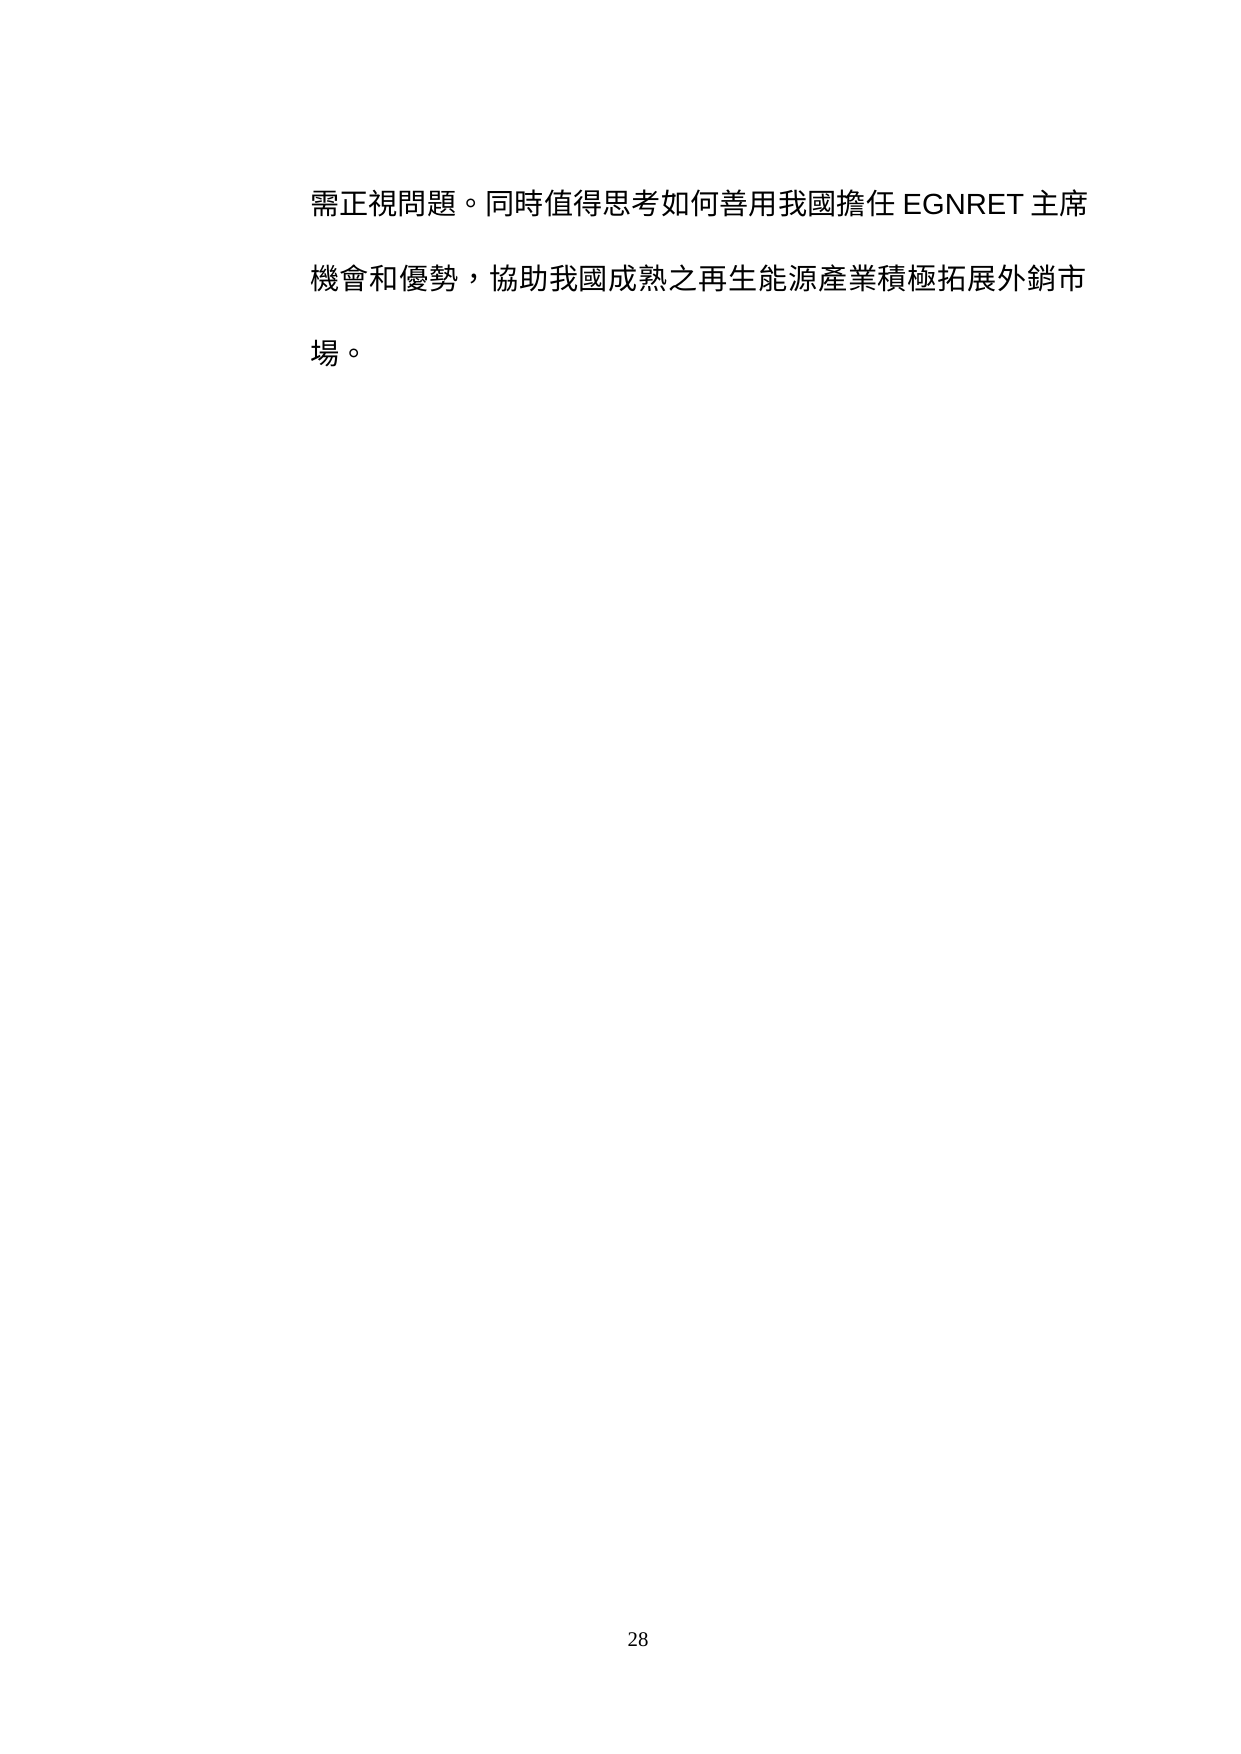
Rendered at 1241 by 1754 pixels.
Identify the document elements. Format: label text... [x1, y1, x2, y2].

text 需正視問題。同時值得思考如何善用我國擔任EGNRET主席機會和優勢，協助我國成熟之再生能源產業積極拓展外銷市場。 [253, 164, 1088, 389]
